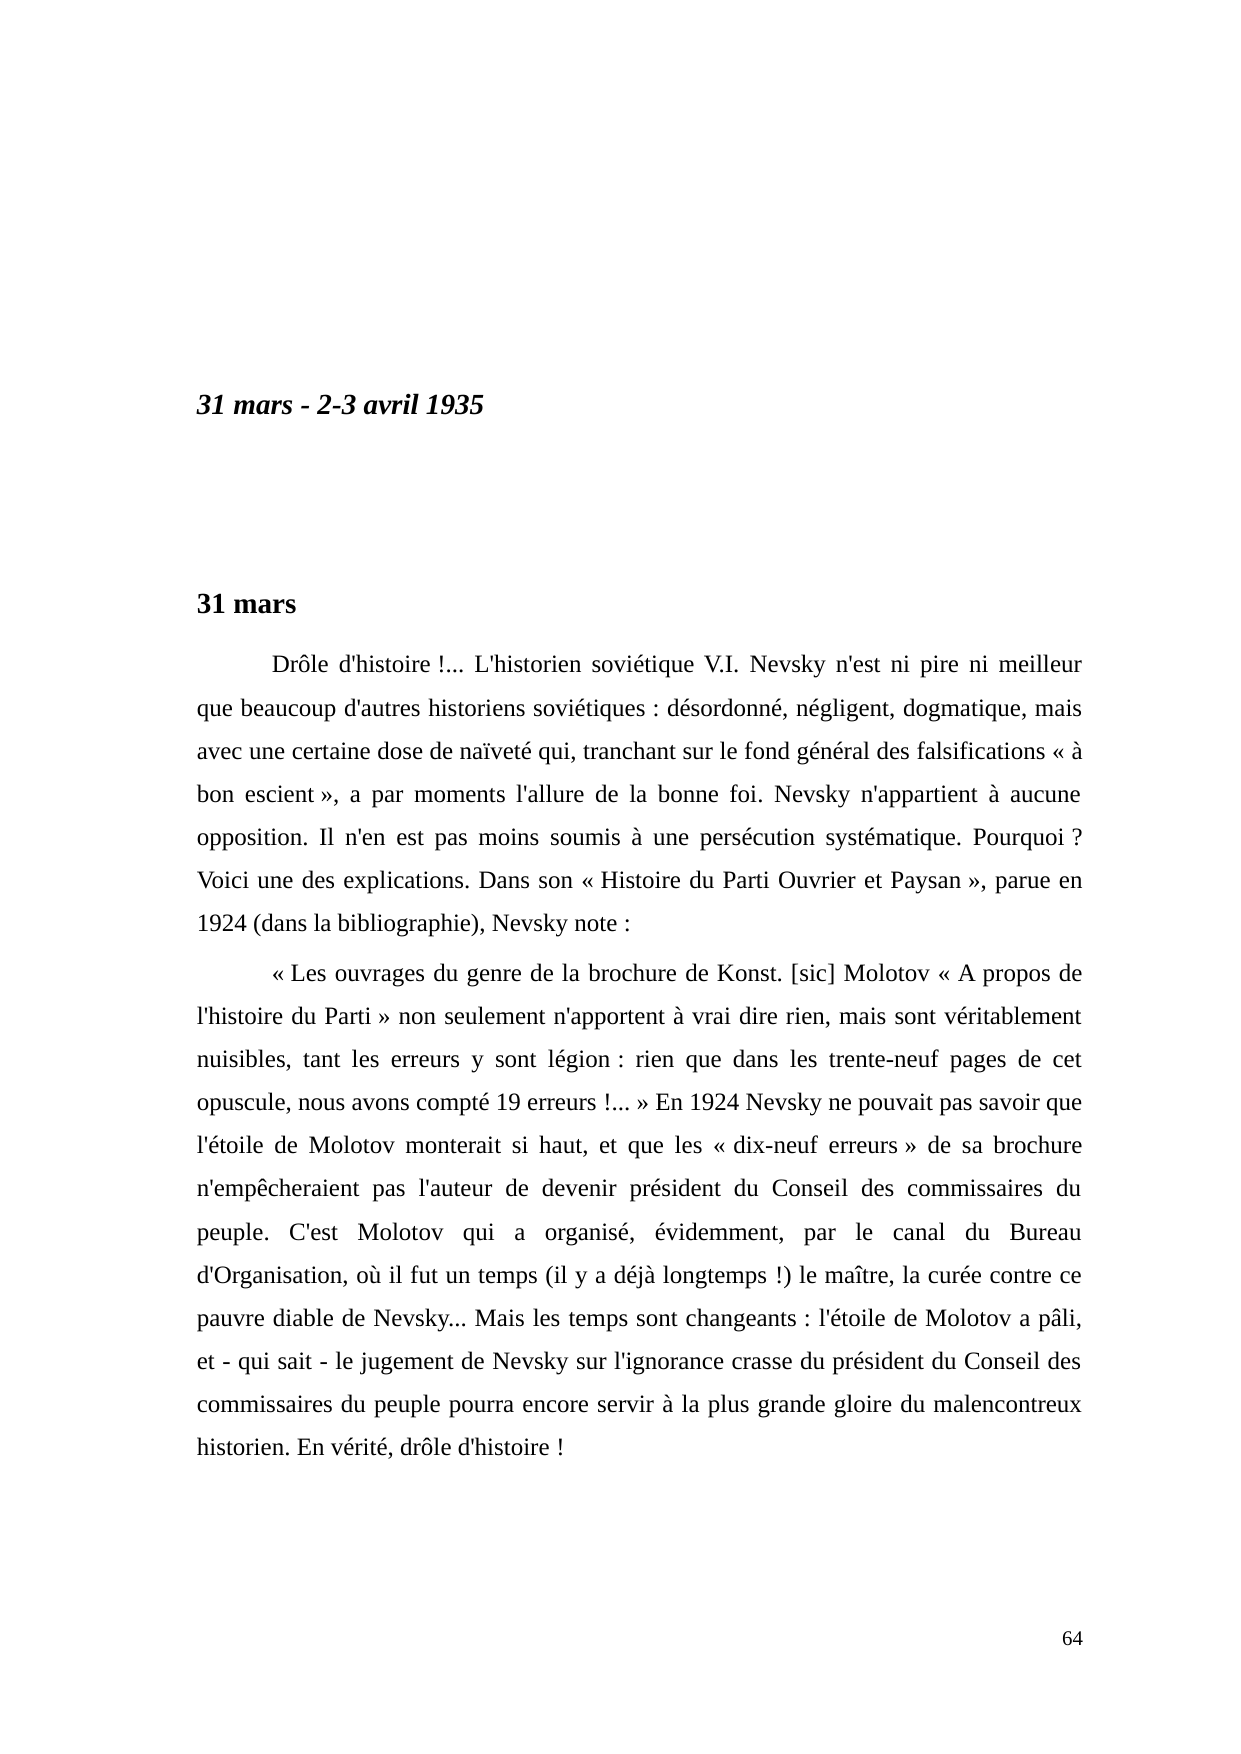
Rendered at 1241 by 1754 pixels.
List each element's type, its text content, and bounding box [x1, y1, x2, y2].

subtitle 31 mars - 2-3 avril 1935 [197, 387, 1082, 420]
text « Les ouvrages du genre de la brochure de Konst. [sic] Molotov « A propos de l'histoire du Parti » non seulement n'apportent à vrai dire rien, mais sont véritablement nuisibles, tant les erreurs y sont légion : rien que dans les trente-neuf pages de cet opuscule, nous avons compté 19 erreurs !... » En 1924 Nevsky ne pouvait pas savoir que l'étoile de Molotov monterait si haut, et que les « dix-neuf erreurs » de sa brochure n'empêcheraient pas l'auteur de devenir président du Conseil des commissaires du peuple. C'est Molotov qui a organisé, évidemment, par le canal du Bureau d'Organisation, où il fut un temps (il y a déjà longtemps !) le maître, la curée contre ce pauvre diable de Nevsky... Mais les temps sont changeants : l'étoile de Molotov a pâli, et - qui sait - le jugement de Nevsky sur l'ignorance crasse du président du Conseil des commissaires du peuple pourra encore servir à la plus grande gloire du malencontreux historien. En vérité, drôle d'histoire ! [197, 958, 1082, 1461]
subtitle 31 mars [197, 587, 1082, 620]
text Drôle d'histoire !... L'historien soviétique V.I. Nevsky n'est ni pire ni meilleur que beaucoup d'autres historiens soviétiques : désordonné, négligent, dogmatique, mais avec une certaine dose de naïveté qui, tranchant sur le fond général des falsifications « à bon escient », a par moments l'allure de la bonne foi. Nevsky n'appartient à aucune opposition. Il n'en est pas moins soumis à une persécution systématique. Pourquoi ? Voici une des explications. Dans son « Histoire du Parti Ouvrier et Paysan », parue en 1924 (dans la bibliographie), Nevsky note : [197, 649, 1082, 937]
